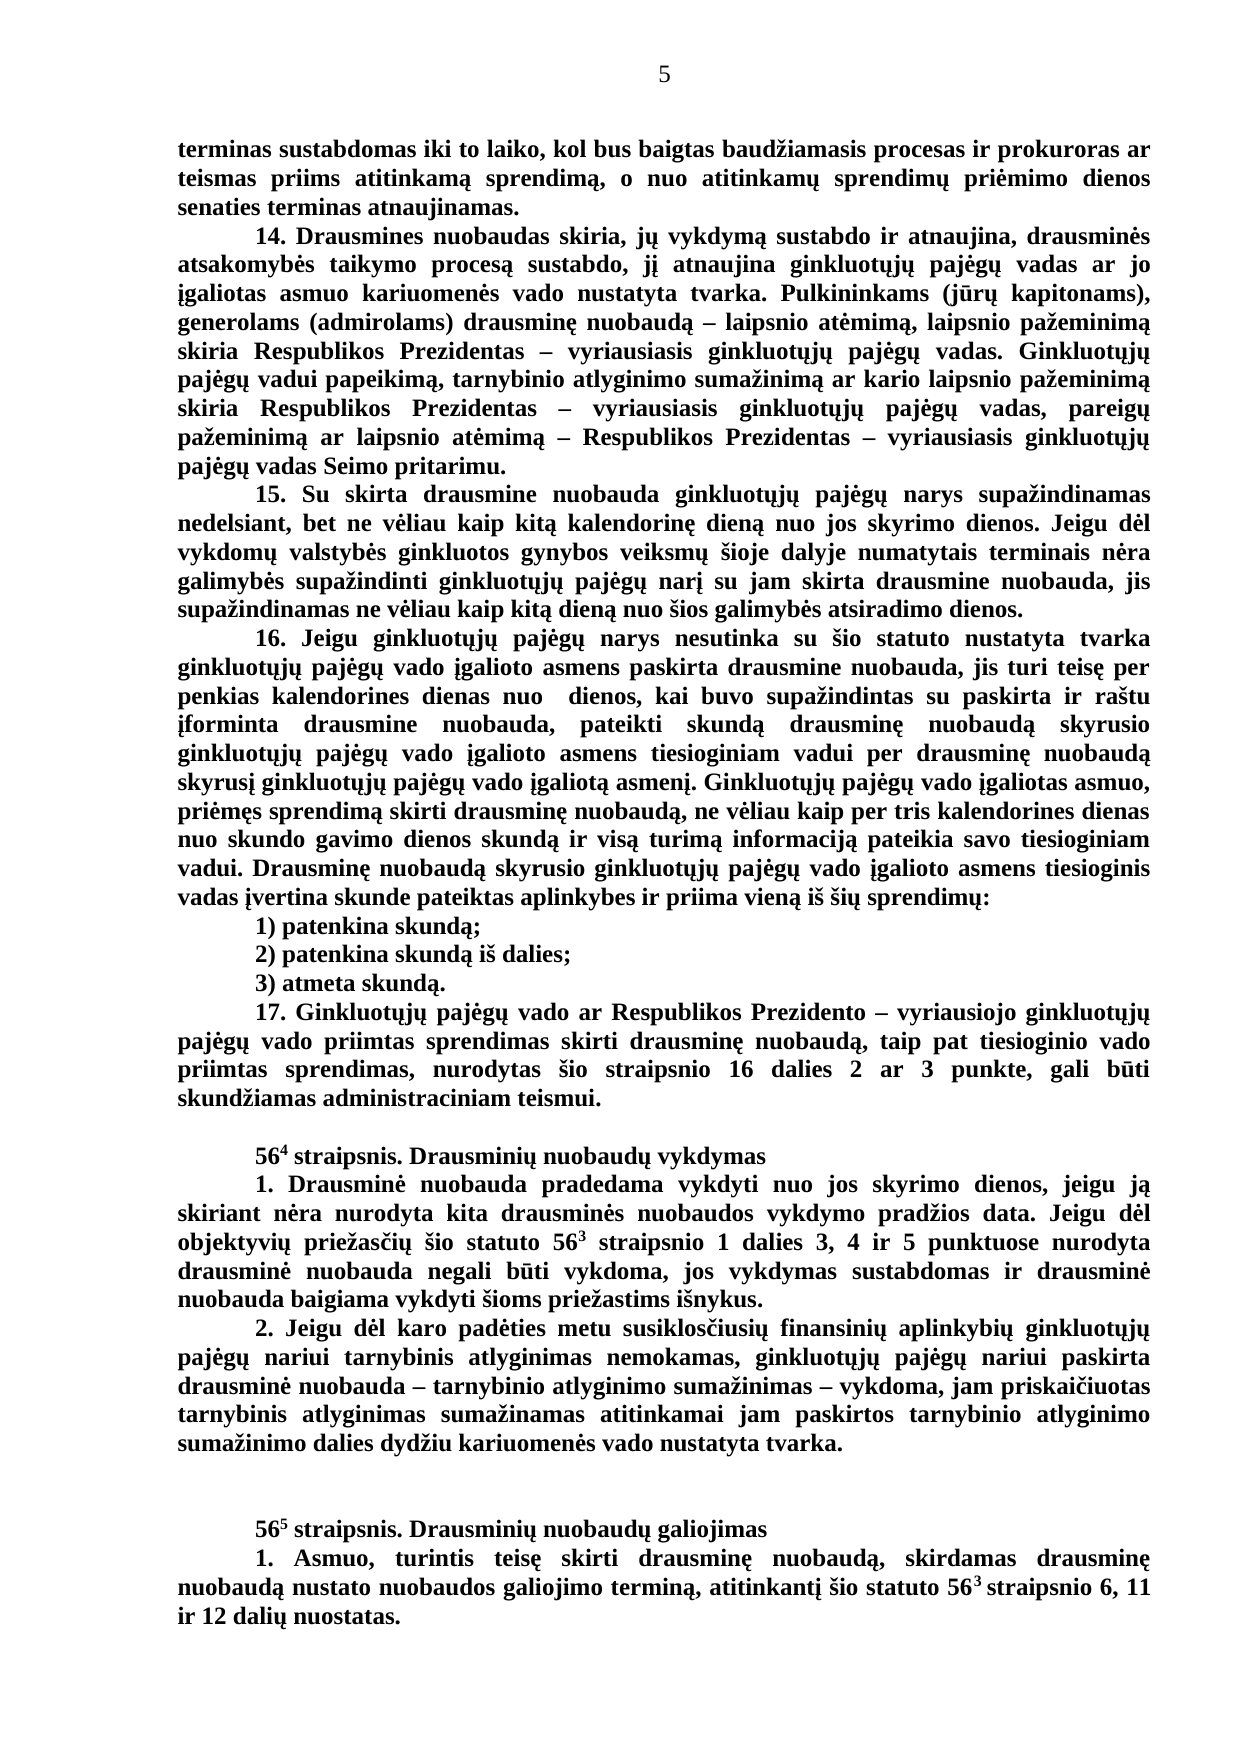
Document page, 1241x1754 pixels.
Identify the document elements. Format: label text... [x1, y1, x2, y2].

text 15. Su skirta drausmine nuobauda ginkluotųjų pajėgų narys supažindinamas nedelsiant, bet ne vėliau kaip kitą kalendorinę dieną nuo jos skyrimo dienos. Jeigu dėl vykdomų valstybės ginkluotos gynybos veiksmų šioje dalyje numatytais terminais nėra galimybės supažindinti ginkluotųjų pajėgų narį su jam skirta drausmine nuobauda, jis supažindinamas ne vėliau kaip kitą dieną nuo šios galimybės atsiradimo dienos. [177, 479, 1152, 623]
text 565 straipsnis. Drausminių nuobaudų galiojimas [177, 1514, 1152, 1543]
text 1. Drausminė nuobauda pradedama vykdyti nuo jos skyrimo dienos, jeigu ją skiriant nėra nurodyta kita drausminės nuobaudos vykdymo pradžios data. Jeigu dėl objektyvių priežasčių šio statuto 563 straipsnio 1 dalies 3, 4 ir 5 punktuose nurodyta drausminė nuobauda negali būti vykdoma, jos vykdymas sustabdomas ir drausminė nuobauda baigiama vykdyti šioms priežastims išnykus. [177, 1169, 1152, 1313]
text 2) patenkina skundą iš dalies; [177, 939, 1152, 968]
text 3) atmeta skundą. [177, 968, 1152, 997]
text terminas sustabdomas iki to laiko, kol bus baigtas baudžiamasis procesas ir prokuroras ar teismas priims atitinkamą sprendimą, o nuo atitinkamų sprendimų priėmimo dienos senaties terminas atnaujinamas. [177, 134, 1152, 221]
text 17. Ginkluotųjų pajėgų vado ar Respublikos Prezidento – vyriausiojo ginkluotųjų pajėgų vado priimtas sprendimas skirti drausminę nuobaudą, taip pat tiesioginio vado priimtas sprendimas, nurodytas šio straipsnio 16 dalies 2 ar 3 punkte, gali būti skundžiamas administraciniam teismui. [177, 997, 1152, 1112]
text 564 straipsnis. Drausminių nuobaudų vykdymas [177, 1141, 1152, 1169]
text 2. Jeigu dėl karo padėties metu susiklosčiusių finansinių aplinkybių ginkluotųjų pajėgų nariui tarnybinis atlyginimas nemokamas, ginkluotųjų pajėgų nariui paskirta drausminė nuobauda – tarnybinio atlyginimo sumažinimas – vykdoma, jam priskaičiuotas tarnybinis atlyginimas sumažinamas atitinkamai jam paskirtos tarnybinio atlyginimo sumažinimo dalies dydžiu kariuomenės vado nustatyta tvarka. [177, 1313, 1152, 1457]
text 1. Asmuo, turintis teisę skirti drausminę nuobaudą, skirdamas drausminę nuobaudą nustato nuobaudos galiojimo terminą, atitinkantį šio statuto 563 straipsnio 6, 11 ir 12 dalių nuostatas. [177, 1543, 1152, 1629]
text 14. Drausmines nuobaudas skiria, jų vykdymą sustabdo ir atnaujina, drausminės atsakomybės taikymo procesą sustabdo, jį atnaujina ginkluotųjų pajėgų vadas ar jo įgaliotas asmuo kariuomenės vado nustatyta tvarka. Pulkininkams (jūrų kapitonams), generolams (admirolams) drausminę nuobaudą – laipsnio atėmimą, laipsnio pažeminimą skiria Respublikos Prezidentas – vyriausiasis ginkluotųjų pajėgų vadas. Ginkluotųjų pajėgų vadui papeikimą, tarnybinio atlyginimo sumažinimą ar kario laipsnio pažeminimą skiria Respublikos Prezidentas – vyriausiasis ginkluotųjų pajėgų vadas, pareigų pažeminimą ar laipsnio atėmimą – Respublikos Prezidentas – vyriausiasis ginkluotųjų pajėgų vadas Seimo pritarimu. [177, 221, 1152, 479]
text 1) patenkina skundą; [177, 911, 1152, 939]
text 16. Jeigu ginkluotųjų pajėgų narys nesutinka su šio statuto nustatyta tvarka ginkluotųjų pajėgų vado įgalioto asmens paskirta drausmine nuobauda, jis turi teisę per penkias kalendorines dienas nuo dienos, kai buvo supažindintas su paskirta ir raštu įforminta drausmine nuobauda, pateikti skundą drausminę nuobaudą skyrusio ginkluotųjų pajėgų vado įgalioto asmens tiesioginiam vadui per drausminę nuobaudą skyrusį ginkluotųjų pajėgų vado įgaliotą asmenį. Ginkluotųjų pajėgų vado įgaliotas asmuo, priėmęs sprendimą skirti drausminę nuobaudą, ne vėliau kaip per tris kalendorines dienas nuo skundo gavimo dienos skundą ir visą turimą informaciją pateikia savo tiesioginiam vadui. Drausminę nuobaudą skyrusio ginkluotųjų pajėgų vado įgalioto asmens tiesioginis vadas įvertina skunde pateiktas aplinkybes ir priima vieną iš šių sprendimų: [177, 623, 1152, 911]
